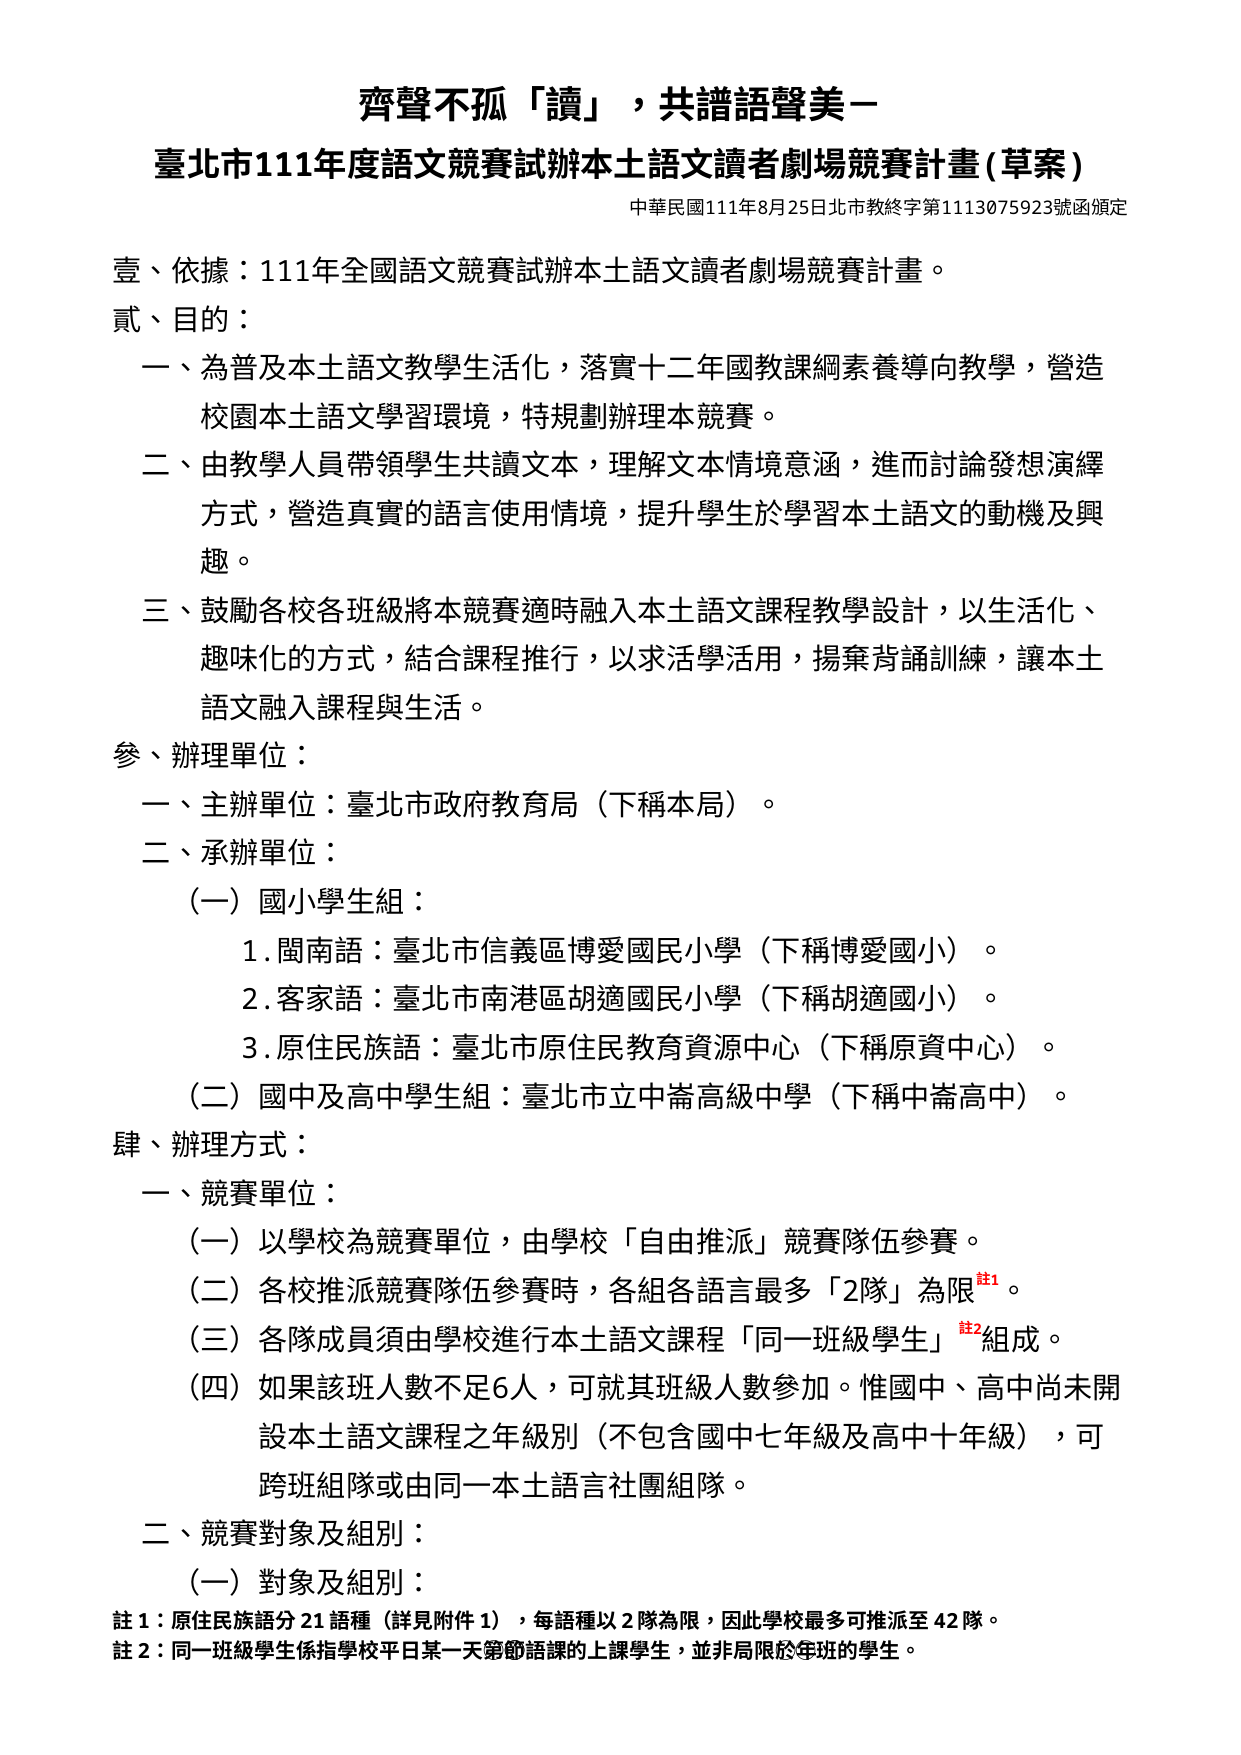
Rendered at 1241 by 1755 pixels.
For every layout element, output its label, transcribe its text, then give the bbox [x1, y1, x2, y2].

text （二）國中及高中學生組：臺北市立中崙高級中學（下稱中崙高中）。 [112, 1073, 1128, 1116]
text 一、為普及本土語文教學生活化，落實十二年國教課綱素養導向教學，營造 [112, 345, 1128, 387]
text 一、競賽單位： [112, 1171, 1128, 1213]
text 校園本土語文學習環境，特規劃辦理本競賽。 [112, 393, 1128, 436]
text 臺北市111年度語文競賽試辦本土語文讀者劇場競賽計畫(草案) [112, 137, 1128, 186]
text 設本土語文課程之年級別（不包含國中七年級及高中十年級），可 [112, 1414, 1128, 1456]
text 二、競賽對象及組別： [112, 1511, 1128, 1553]
text （一）國小學生組： [112, 879, 1128, 921]
text 肆、辦理方式： [112, 1122, 1128, 1164]
text 趣。 [112, 539, 1128, 581]
text 1.閩南語：臺北市信義區博愛國民小學（下稱博愛國小）。 [112, 927, 1128, 969]
text 中華民國111年8月25日北市教終字第1113075923號函頒定 [112, 193, 1128, 220]
text 2.客家語：臺北市南港區胡適國民小學（下稱胡適國小）。 [112, 976, 1128, 1018]
text （三）各隊成員須由學校進行本土語文課程「同一班級學生」註2組成。 [112, 1316, 1128, 1359]
text 二、由教學人員帶領學生共讀文本，理解文本情境意涵，進而討論發想演繹 [112, 442, 1128, 484]
text 方式，營造真實的語言使用情境，提升學生於學習本土語文的動機及興 [112, 490, 1128, 533]
text 參、辦理單位： [112, 733, 1128, 775]
text 齊聲不孤「讀」，共譜語聲美－ [112, 75, 1128, 129]
text 貳、目的： [112, 296, 1128, 338]
text （一）對象及組別： [112, 1559, 1128, 1602]
text 三、鼓勵各校各班級將本競賽適時融入本土語文課程教學設計，以生活化、 [112, 587, 1128, 630]
text 語文融入課程與生活。 [112, 684, 1128, 727]
text 一、主辦單位：臺北市政府教育局（下稱本局）。 [112, 782, 1128, 824]
text （一）以學校為競賽單位，由學校「自由推派」競賽隊伍參賽。 [112, 1219, 1128, 1261]
text （四）如果該班人數不足6人，可就其班級人數參加。惟國中、高中尚未開 [112, 1365, 1128, 1407]
text 二、承辦單位： [112, 830, 1128, 872]
text 跨班組隊或由同一本土語言社團組隊。 [112, 1462, 1128, 1505]
text （二）各校推派競賽隊伍參賽時，各組各語言最多「2隊」為限註1。 [112, 1268, 1128, 1310]
text 3.原住民族語：臺北市原住民教育資源中心（下稱原資中心）。 [112, 1025, 1128, 1067]
text 趣味化的方式，結合課程推行，以求活學活用，揚棄背誦訓練，讓本土 [112, 636, 1128, 678]
text 壹、依據：111年全國語文競賽試辦本土語文讀者劇場競賽計畫。 [112, 247, 1128, 290]
